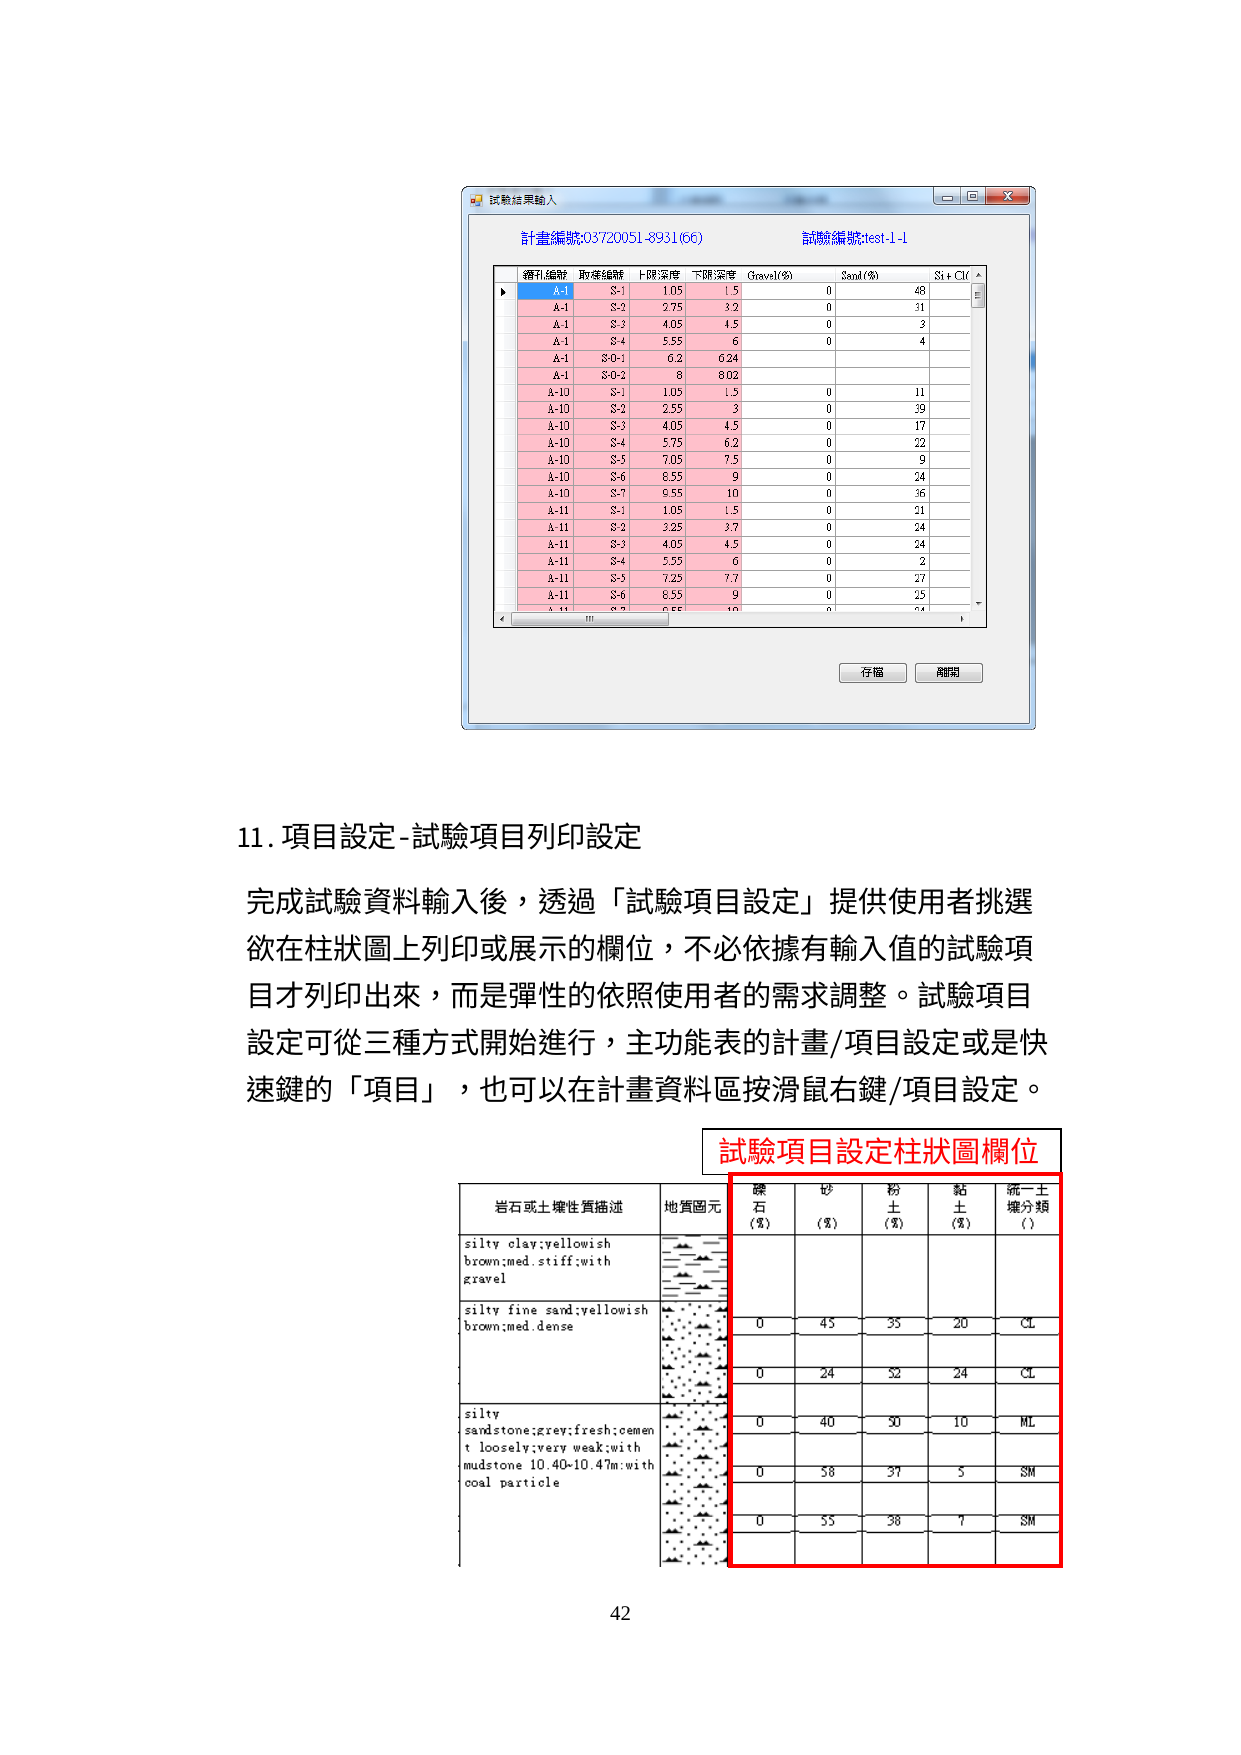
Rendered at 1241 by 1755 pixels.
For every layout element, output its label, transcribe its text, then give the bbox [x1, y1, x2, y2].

picture [458, 1183, 728, 1567]
picture [461, 186, 1036, 730]
picture [733, 1183, 1059, 1564]
list 項目設定-試驗項目列印設定 [237, 813, 1159, 856]
text 完成試驗資料輸入後，透過「試驗項目設定」提供使用者挑選欲在柱狀圖上列印或展示的欄位，不必依據有輸入值的試驗項目才列印出來，而是彈性的依照使用者的需求調整。試驗項目設定可從三種方式開始進行，主功能表的計畫/項目設定或是快速鍵的「項目」，也可以在計畫資料區按滑鼠右鍵/項目設定。 [246, 879, 1049, 1109]
